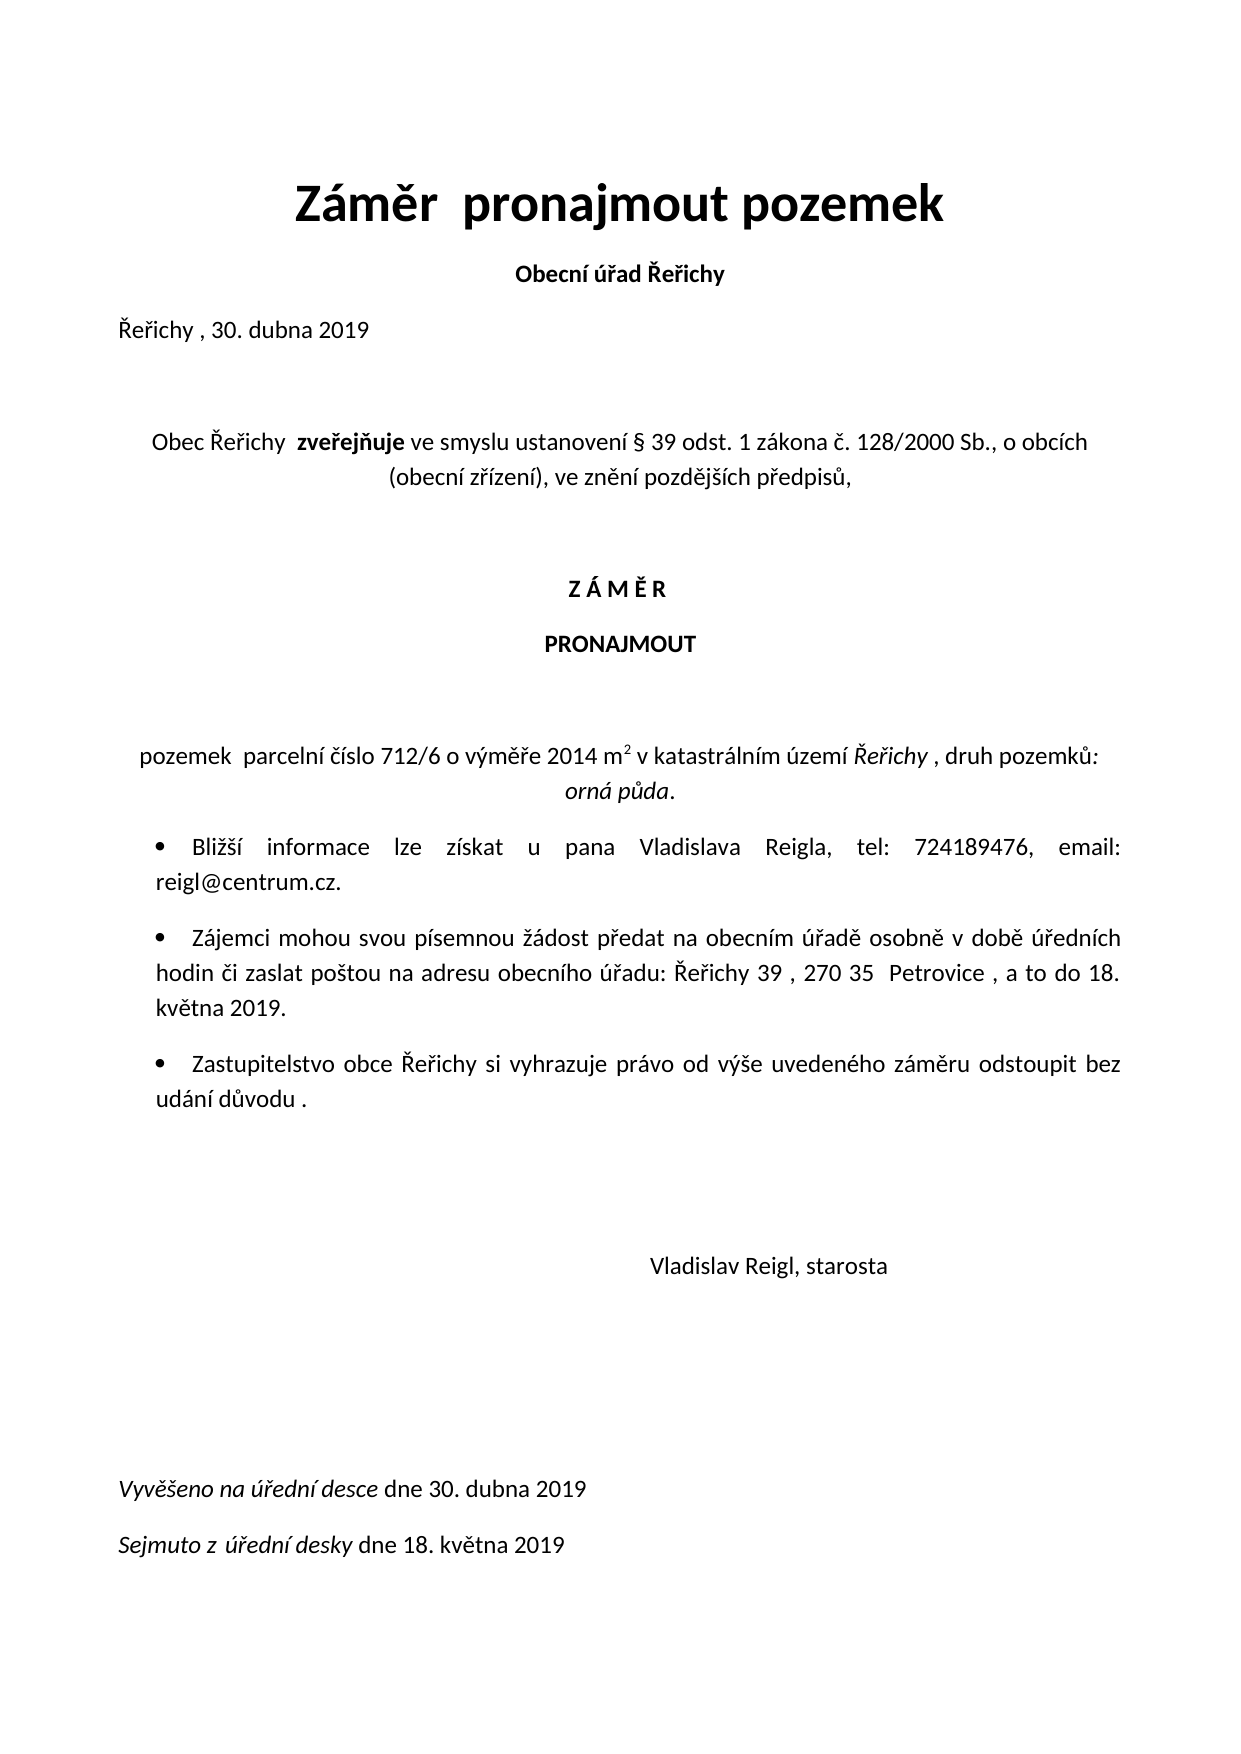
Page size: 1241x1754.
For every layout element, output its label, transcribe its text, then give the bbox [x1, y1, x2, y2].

text Obec Řeřichy zveřejňuje ve smyslu ustanovení § 39 odst. 1 zákona č. 128/2000 Sb., o obcích (obecní zřízení), ve znění pozdějších předpisů, [118, 426, 1122, 492]
text PRONAJMOUT [118, 629, 1122, 659]
list Zájemci mohou svou písemnou žádost předat na obecním úřadě osobně v době úředních hodin či zaslat poštou na adresu obecního úřadu: Řeřichy 39 , 270 35 Petrovice , a to do 18. května 2019. [156, 922, 1122, 1022]
text pozemek parcelní číslo 712/6 o výměře 2014 m2 v katastrálním území Řeřichy , druh pozemků: orná půda. [118, 740, 1122, 806]
text Vyvěšeno na úřední desce dne 30. dubna 2019 [118, 1474, 1122, 1504]
subtitle Záměr pronajmout pozemek [118, 168, 1122, 234]
text Sejmuto z úřední desky dne 18. května 2019 [118, 1529, 1122, 1560]
text Vladislav Reigl, starosta [650, 1250, 1122, 1281]
text Obecní úřad Řeřichy [118, 259, 1122, 289]
text Z Á M Ě R [118, 573, 1122, 603]
text Řeřichy , 30. dubna 2019 [118, 314, 1122, 345]
list Bližší informace lze získat u pana Vladislava Reigla, tel: 724189476, email: reigl@centrum.cz. [156, 831, 1122, 897]
list Zastupitelstvo obce Řeřichy si vyhrazuje právo od výše uvedeného záměru odstoupit bez udání důvodu . [156, 1048, 1122, 1113]
